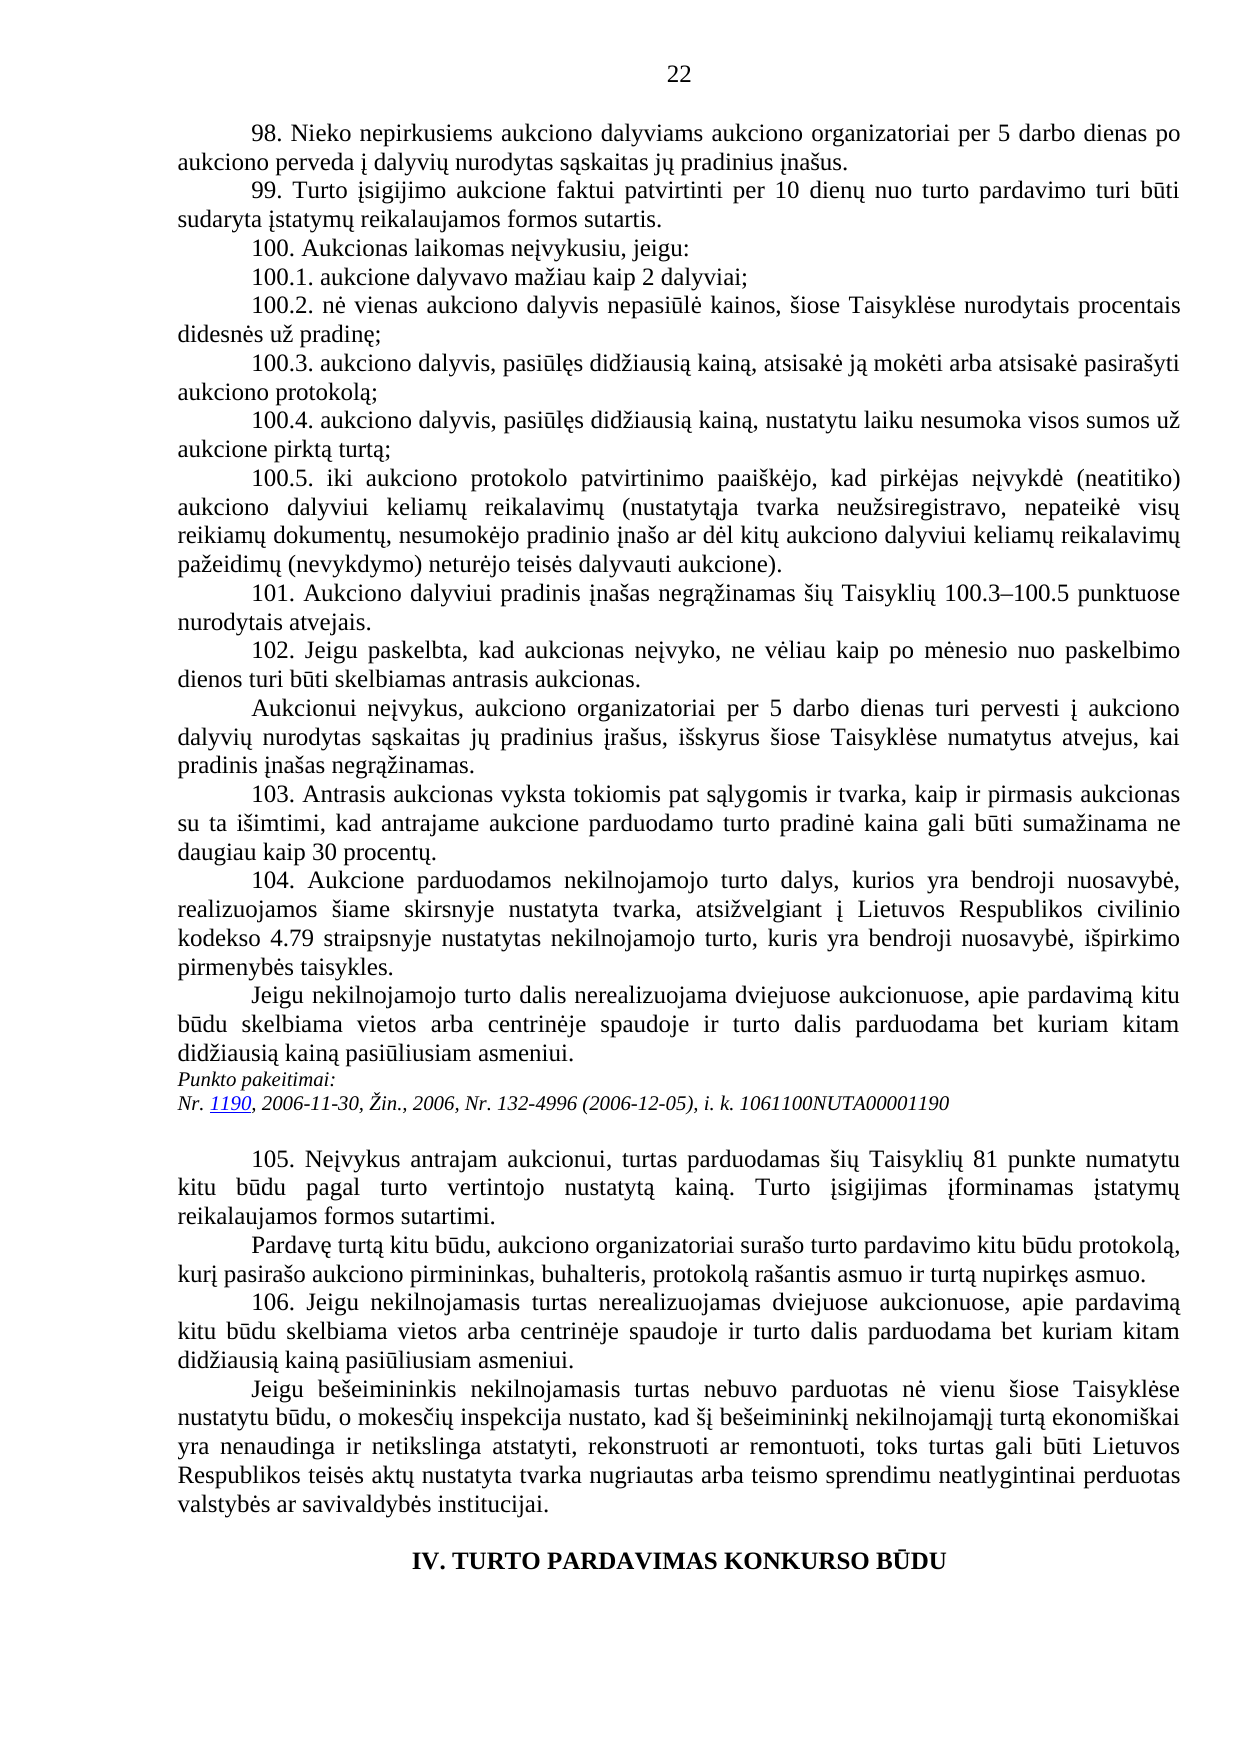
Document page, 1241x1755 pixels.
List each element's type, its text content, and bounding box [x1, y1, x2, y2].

text 100.4. aukciono dalyvis, pasiūlęs didžiausią kainą, nustatytu laiku nesumoka visos sumos už aukcione pirktą turtą; [177, 406, 1181, 463]
text 104. Aukcione parduodamos nekilnojamojo turto dalys, kurios yra bendroji nuosavybė, realizuojamos šiame skirsnyje nustatyta tvarka, atsižvelgiant į Lietuvos Respublikos civilinio kodekso 4.79 straipsnyje nustatytas nekilnojamojo turto, kuris yra bendroji nuosavybė, išpirkimo pirmenybės taisykles. [177, 866, 1181, 981]
text Jeigu bešeimininkis nekilnojamasis turtas nebuvo parduotas nė vienu šiose Taisyklėse nustatytu būdu, o mokesčių inspekcija nustato, kad šį bešeimininkį nekilnojamąjį turtą ekonomiškai yra nenaudinga ir netikslinga atstatyti, rekonstruoti ar remontuoti, toks turtas gali būti Lietuvos Respublikos teisės aktų nustatyta tvarka nugriautas arba teismo sprendimu neatlygintinai perduotas valstybės ar savivaldybės institucijai. [177, 1374, 1181, 1517]
text 103. Antrasis aukcionas vyksta tokiomis pat sąlygomis ir tvarka, kaip ir pirmasis aukcionas su ta išimtimi, kad antrajame aukcione parduodamo turto pradinė kaina gali būti sumažinama ne daugiau kaip 30 procentų. [177, 779, 1181, 866]
text 102. Jeigu paskelbta, kad aukcionas neįvyko, ne vėliau kaip po mėnesio nuo paskelbimo dienos turi būti skelbiamas antrasis aukcionas. [177, 636, 1181, 693]
text 99. Turto įsigijimo aukcione faktui patvirtinti per 10 dienų nuo turto pardavimo turi būti sudaryta įstatymų reikalaujamos formos sutartis. [177, 176, 1181, 233]
text IV. TURTO PARDAVIMAS KONKURSO BŪDU [177, 1546, 1181, 1575]
text 100.5. iki aukciono protokolo patvirtinimo paaiškėjo, kad pirkėjas neįvykdė (neatitiko) aukciono dalyviui keliamų reikalavimų (nustatytąja tvarka neužsiregistravo, nepateikė visų reikiamų dokumentų, nesumokėjo pradinio įnašo ar dėl kitų aukciono dalyviui keliamų reikalavimų pažeidimų (nevykdymo) neturėjo teisės dalyvauti aukcione). [177, 463, 1181, 578]
text 100. Aukcionas laikomas neįvykusiu, jeigu: [177, 233, 1181, 262]
text Jeigu nekilnojamojo turto dalis nerealizuojama dviejuose aukcionuose, apie pardavimą kitu būdu skelbiama vietos arba centrinėje spaudoje ir turto dalis parduodama bet kuriam kitam didžiausią kainą pasiūliusiam asmeniui. [177, 981, 1181, 1067]
text 106. Jeigu nekilnojamasis turtas nerealizuojamas dviejuose aukcionuose, apie pardavimą kitu būdu skelbiama vietos arba centrinėje spaudoje ir turto dalis parduodama bet kuriam kitam didžiausią kainą pasiūliusiam asmeniui. [177, 1287, 1181, 1374]
text 98. Nieko nepirkusiems aukciono dalyviams aukciono organizatoriai per 5 darbo dienas po aukciono perveda į dalyvių nurodytas sąskaitas jų pradinius įnašus. [177, 118, 1181, 176]
text Pardavę turtą kitu būdu, aukciono organizatoriai surašo turto pardavimo kitu būdu protokolą, kurį pasirašo aukciono pirmininkas, buhalteris, protokolą rašantis asmuo ir turtą nupirkęs asmuo. [177, 1230, 1181, 1287]
text Aukcionui neįvykus, aukciono organizatoriai per 5 darbo dienas turi pervesti į aukciono dalyvių nurodytas sąskaitas jų pradinius įrašus, išskyrus šiose Taisyklėse numatytus atvejus, kai pradinis įnašas negrąžinamas. [177, 693, 1181, 779]
text 105. Neįvykus antrajam aukcionui, turtas parduodamas šių Taisyklių 81 punkte numatytu kitu būdu pagal turto vertintojo nustatytą kainą. Turto įsigijimas įforminamas įstatymų reikalaujamos formos sutartimi. [177, 1144, 1181, 1230]
text Nr. 1190, 2006-11-30, Žin., 2006, Nr. 132-4996 (2006-12-05), i. k. 1061100NUTA00001190 [177, 1091, 1181, 1115]
text 100.1. aukcione dalyvavo mažiau kaip 2 dalyviai; [177, 262, 1181, 291]
text Punkto pakeitimai: [177, 1067, 1181, 1091]
text 100.2. nė vienas aukciono dalyvis nepasiūlė kainos, šiose Taisyklėse nurodytais procentais didesnės už pradinę; [177, 291, 1181, 348]
text 101. Aukciono dalyviui pradinis įnašas negrąžinamas šių Taisyklių 100.3–100.5 punktuose nurodytais atvejais. [177, 578, 1181, 636]
text 100.3. aukciono dalyvis, pasiūlęs didžiausią kainą, atsisakė ją mokėti arba atsisakė pasirašyti aukciono protokolą; [177, 348, 1181, 406]
